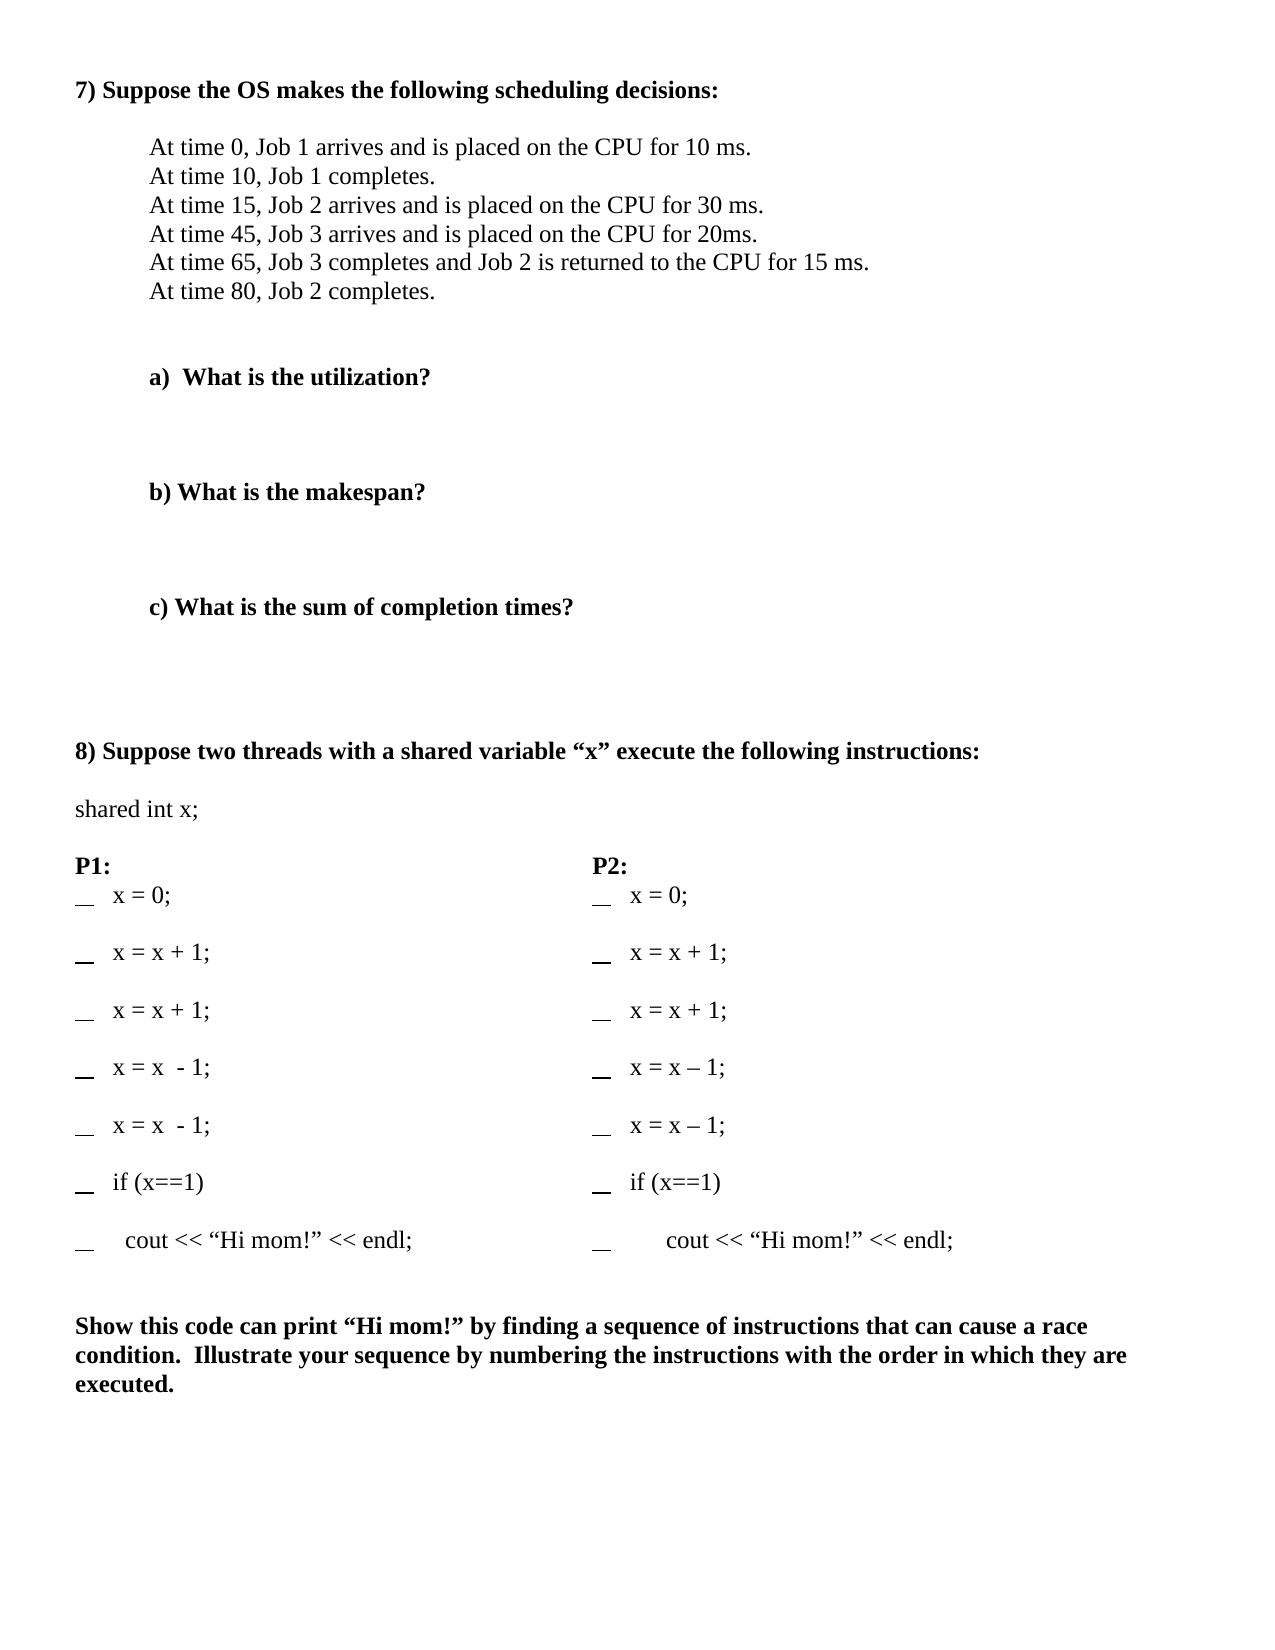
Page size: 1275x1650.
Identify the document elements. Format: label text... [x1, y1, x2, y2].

text c) What is the sum of completion times? [75, 592, 1200, 621]
text x = x + 1; x = x + 1; [75, 995, 1200, 1024]
text b) What is the makespan? [75, 477, 1200, 506]
text if (x==1) if (x==1) [75, 1167, 1200, 1196]
text x = 0; x = 0; [75, 880, 1200, 909]
text P1: P2: [75, 851, 1200, 880]
text 8) Suppose two threads with a shared variable “x” execute the following instructions: [75, 736, 1200, 765]
text At time 65, Job 3 completes and Job 2 is returned to the CPU for 15 ms. [75, 247, 1200, 276]
text At time 80, Job 2 completes. [75, 276, 1200, 305]
text shared int x; [75, 794, 1200, 822]
text At time 10, Job 1 completes. [75, 161, 1200, 190]
text At time 0, Job 1 arrives and is placed on the CPU for 10 ms. [75, 132, 1200, 161]
text x = x - 1; x = x – 1; [75, 1052, 1200, 1081]
text x = x + 1; x = x + 1; [75, 937, 1200, 966]
text 7) Suppose the OS makes the following scheduling decisions: [75, 75, 1200, 104]
text cout << “Hi mom!” << endl; cout << “Hi mom!” << endl; [75, 1225, 1200, 1254]
text At time 15, Job 2 arrives and is placed on the CPU for 30 ms. [75, 190, 1200, 219]
text x = x - 1; x = x – 1; [75, 1110, 1200, 1139]
text a) What is the utilization? [75, 362, 1200, 391]
text At time 45, Job 3 arrives and is placed on the CPU for 20ms. [75, 219, 1200, 247]
text Show this code can print “Hi mom!” by finding a sequence of instructions that can cause a race condition. Illustrate your sequence by numbering the instructions with the order in which they are executed. [75, 1311, 1200, 1397]
